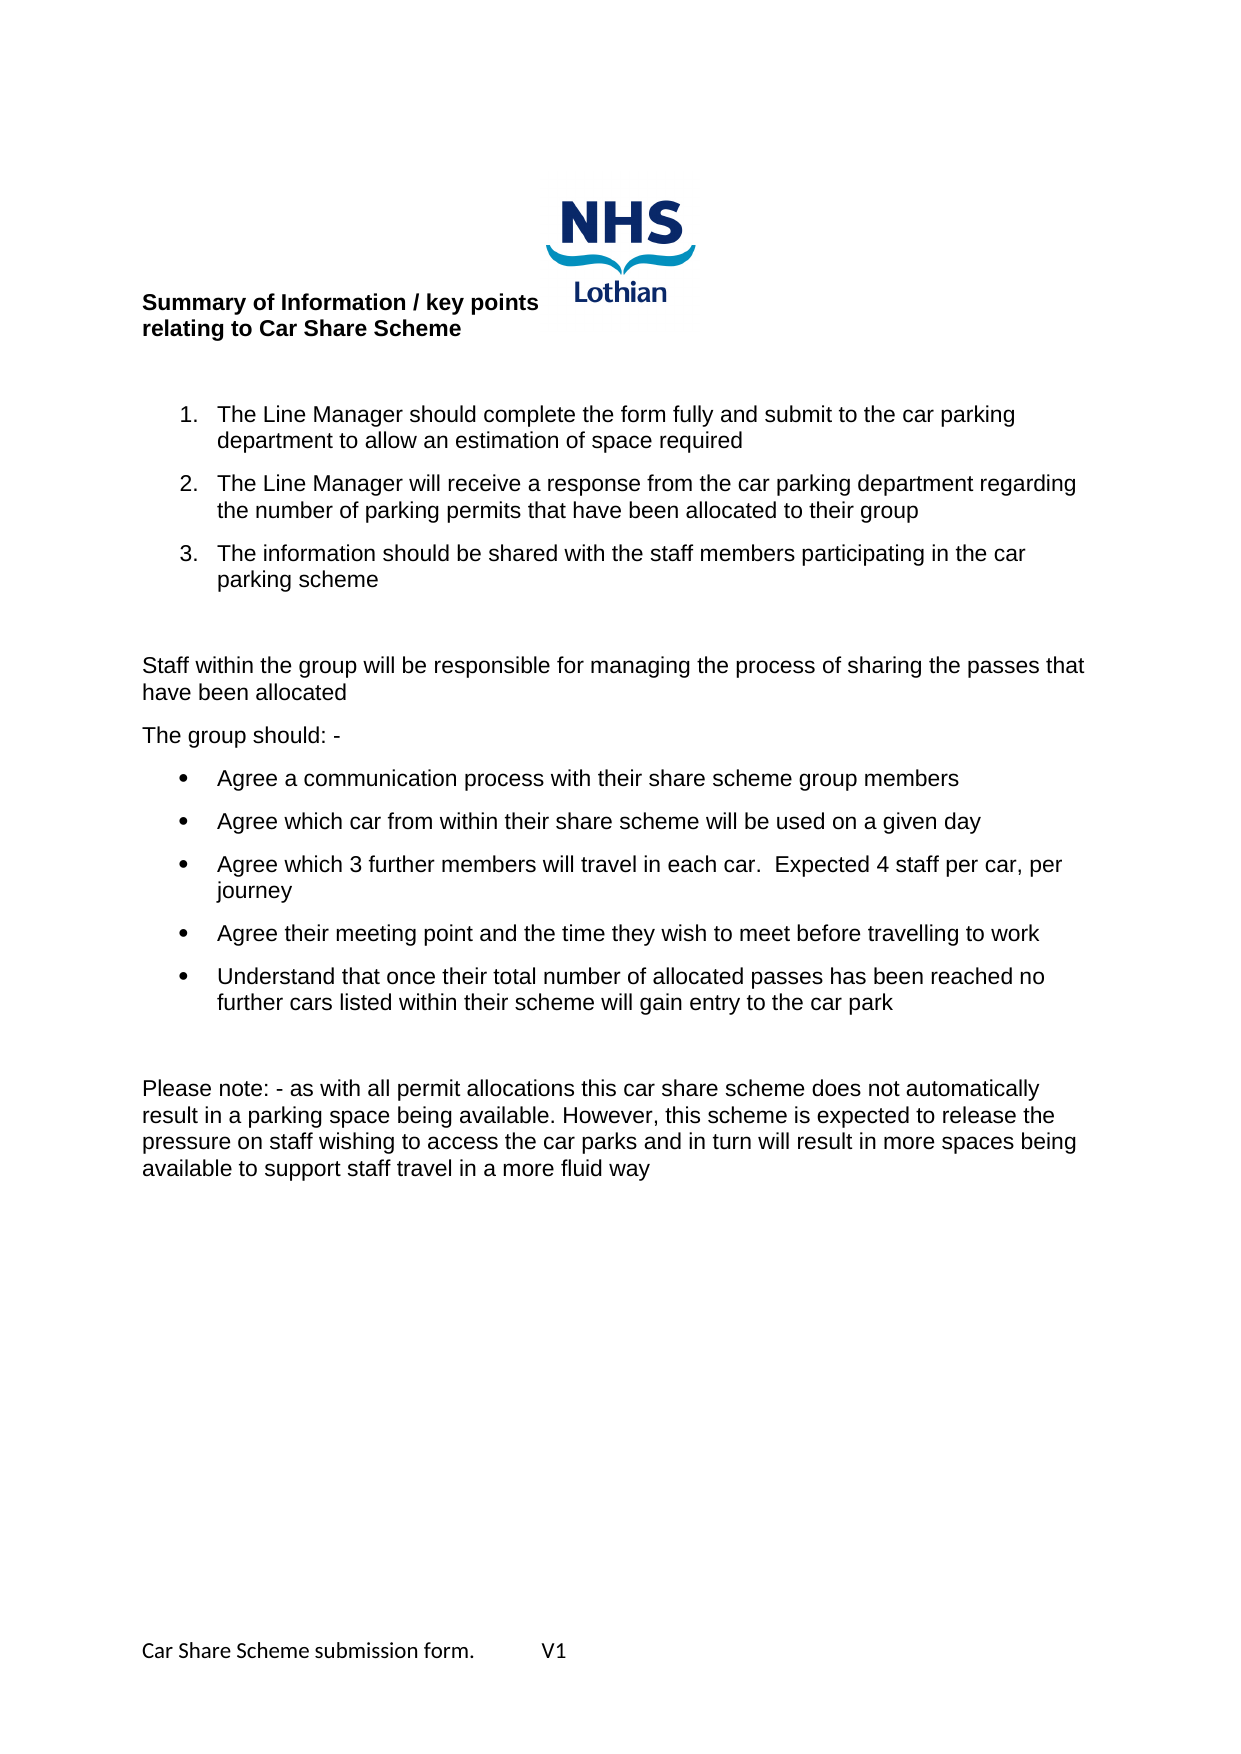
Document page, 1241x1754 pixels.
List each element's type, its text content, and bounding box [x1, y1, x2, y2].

list Understand that once their total number of allocated passes has been reached no further cars listed within their scheme will gain entry to the car park [179, 963, 1098, 1016]
list Agree a communication process with their share scheme group members [179, 764, 1098, 791]
list The Line Manager should complete the form fully and submit to the car parking department to allow an estimation of space required [179, 401, 1098, 454]
list The Line Manager will receive a response from the car parking department regarding the number of parking permits that have been allocated to their group [179, 470, 1098, 523]
list Agree their meeting point and the time they wish to meet before travelling to work [179, 920, 1098, 946]
text Please note: - as with all permit allocations this car share scheme does not automatically result in a parking space being available. However, this scheme is expected to release the pressure on staff wishing to access the car parks and in turn will result in more spaces being available to support staff travel in a more fluid way [142, 1075, 1098, 1181]
text Summary of Information / key points relating to Car Share Scheme [142, 289, 1098, 341]
list Agree which car from within their share scheme will be used on a given day [179, 808, 1098, 834]
list Agree which 3 further members will travel in each car. Expected 4 staff per car, per journey [179, 851, 1098, 903]
text The group should: - [142, 722, 1098, 748]
list The information should be shared with the staff members participating in the car parking scheme [179, 540, 1098, 592]
text Staff within the group will be responsible for managing the process of sharing the passes that have been allocated [142, 652, 1098, 705]
